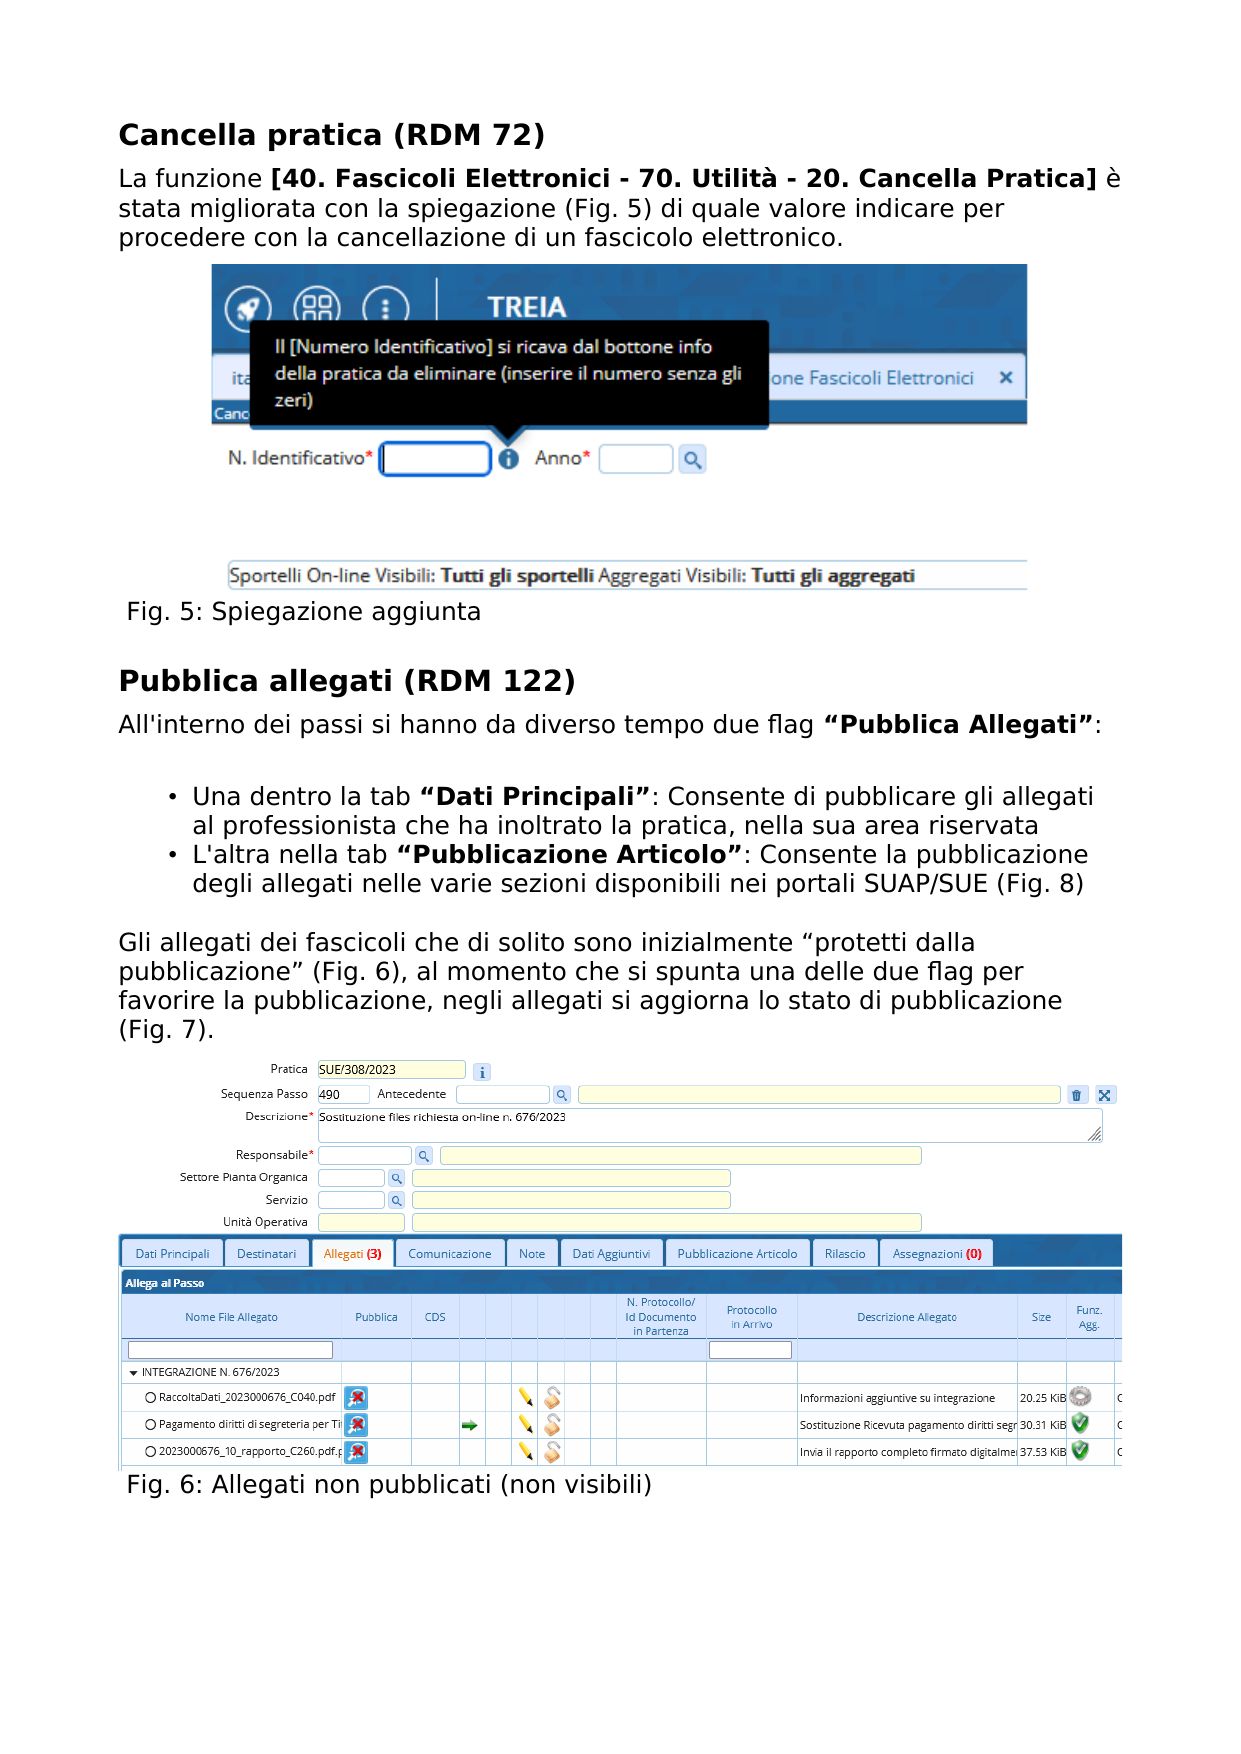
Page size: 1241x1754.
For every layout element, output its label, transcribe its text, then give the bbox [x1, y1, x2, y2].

list L'altra nella tab “Pubblicazione Articolo”: Consente la pubblicazione degli allegati nelle varie sezioni disponibili nei portali SUAP/SUE (Fig. 8) [177, 840, 1122, 898]
text Fig. 5: Spiegazione aggiunta [118, 264, 1122, 627]
list Una dentro la tab “Dati Principali”: Consente di pubblicare gli allegati al professionista che ha inoltrato la pratica, nella sua area riservata [177, 782, 1122, 840]
text Gli allegati dei fascicoli che di solito sono inizialmente “protetti dalla pubblicazione” (Fig. 6), al momento che si spunta una delle due flag per favorire la pubblicazione, negli allegati si aggiorna lo stato di pubblicazione (Fig. 7). [118, 928, 1122, 1044]
picture [211, 264, 1029, 598]
subtitle Cancella pratica (RDM 72) [118, 118, 1122, 152]
picture [118, 1057, 1123, 1471]
text Fig. 6: Allegati non pubblicati (non visibili) [118, 1471, 1122, 1500]
text All'interno dei passi si hanno da diverso tempo due flag “Pubblica Allegati”: [118, 711, 1122, 740]
text La funzione [40. Fascicoli Elettronici - 70. Utilità - 20. Cancella Pratica] è stata migliorata con la spiegazione (Fig. 5) di quale valore indicare per procedere con la cancellazione di un fascicolo elettronico. [118, 164, 1122, 252]
subtitle Pubblica allegati (RDM 122) [118, 664, 1122, 698]
